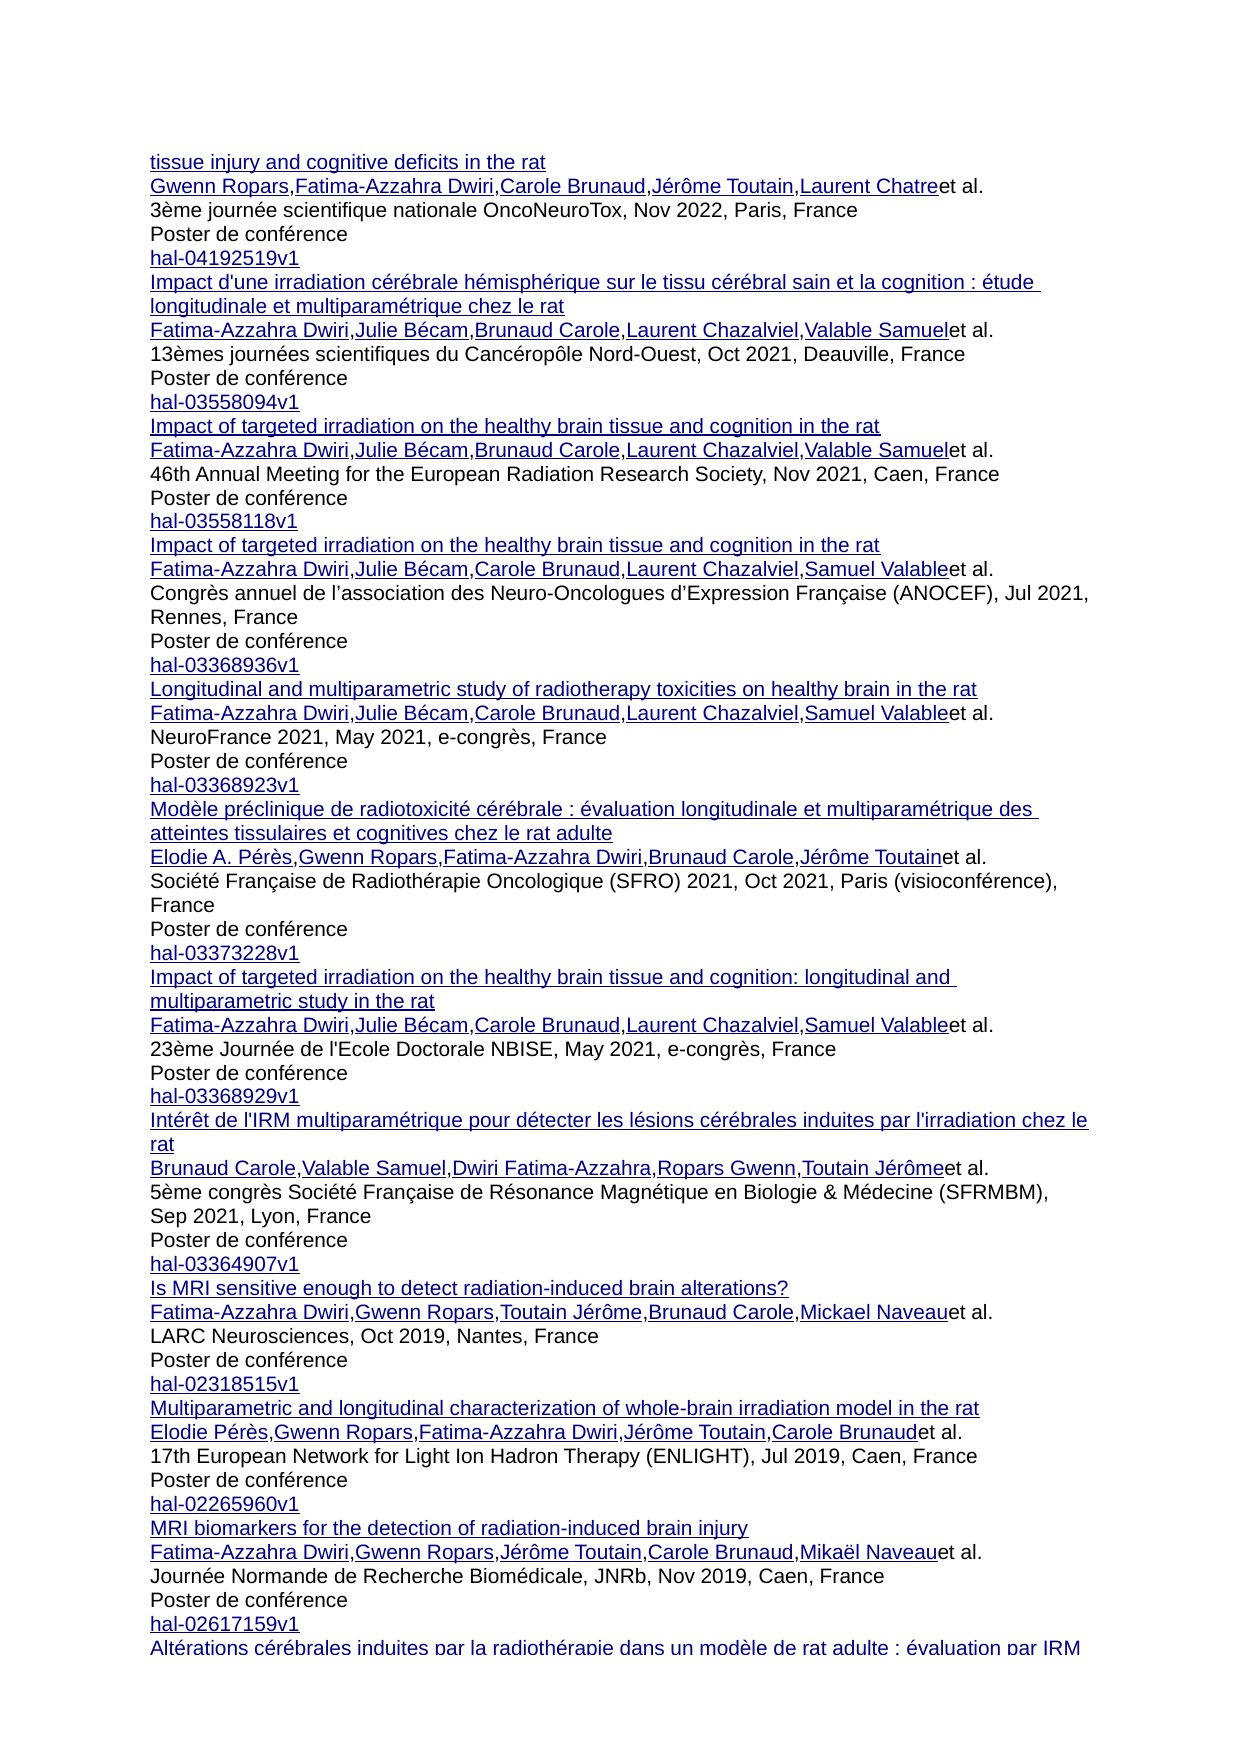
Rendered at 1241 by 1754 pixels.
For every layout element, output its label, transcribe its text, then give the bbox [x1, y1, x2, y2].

table_cell Multiparametric and longitudinal characterization of whole-brain irradiation model in the rat Elodie Pérès,Gwenn Ropars,Fatima-Azzahra Dwiri,Jérôme Toutain,Carole Brunaudet al. 17th European Network for Light Ion Hadron Therapy (ENLIGHT), Jul 2019, Caen, France Poster de conférence hal-02265960v1 [150, 1396, 1090, 1516]
table_cell Impact of targeted irradiation on the healthy brain tissue and cognition in the rat Fatima-Azzahra Dwiri,Julie Bécam,Brunaud Carole,Laurent Chazalviel,Valable Samuelet al. 46th Annual Meeting for the European Radiation Research Society, Nov 2021, Caen, France Poster de conférence hal-03558118v1 [150, 414, 1090, 533]
table_cell Longitudinal and multiparametric study of radiotherapy toxicities on healthy brain in the rat Fatima-Azzahra Dwiri,Julie Bécam,Carole Brunaud,Laurent Chazalviel,Samuel Valableet al. NeuroFrance 2021, May 2021, e-congrès, France Poster de conférence hal-03368923v1 [150, 677, 1090, 797]
table_cell Modèle préclinique de radiotoxicité cérébrale : évaluation longitudinale et multiparamétrique des atteintes tissulaires et cognitives chez le rat adulte Elodie A. Pérès,Gwenn Ropars,Fatima-Azzahra Dwiri,Brunaud Carole,Jérôme Toutainet al. Société Française de Radiothérapie Oncologique (SFRO) 2021, Oct 2021, Paris (visioconférence), France Poster de conférence hal-03373228v1 [150, 797, 1090, 964]
table_cell Altérations cérébrales induites par la radiothérapie dans un modèle de rat adulte : évaluation par IRM [150, 1635, 1090, 1655]
table_cell Preclinical model of radiation induced-neurotoxicity: longitudinal and multiparametric evaluation of tissue injury and cognitive deficits in the rat Gwenn Ropars,Fatima-Azzahra Dwiri,Carole Brunaud,Jérôme Toutain,Laurent Chatreet al. 3ème journée scientifique nationale OncoNeuroTox, Nov 2022, Paris, France Poster de conférence hal-04192519v1 [150, 150, 1090, 270]
table_cell Impact of targeted irradiation on the healthy brain tissue and cognition in the rat Fatima-Azzahra Dwiri,Julie Bécam,Carole Brunaud,Laurent Chazalviel,Samuel Valableet al. Congrès annuel de l’association des Neuro-Oncologues d’Expression Française (ANOCEF), Jul 2021, Rennes, France Poster de conférence hal-03368936v1 [150, 533, 1090, 677]
table_cell Impact of targeted irradiation on the healthy brain tissue and cognition: longitudinal and multiparametric study in the rat Fatima-Azzahra Dwiri,Julie Bécam,Carole Brunaud,Laurent Chazalviel,Samuel Valableet al. 23ème Journée de l'Ecole Doctorale NBISE, May 2021, e-congrès, France Poster de conférence hal-03368929v1 [150, 965, 1090, 1108]
table_cell Intérêt de l'IRM multiparamétrique pour détecter les lésions cérébrales induites par l'irradiation chez le rat Brunaud Carole,Valable Samuel,Dwiri Fatima-Azzahra,Ropars Gwenn,Toutain Jérômeet al. 5ème congrès Société Française de Résonance Magnétique en Biologie & Médecine (SFRMBM), Sep 2021, Lyon, France Poster de conférence hal-03364907v1 [150, 1108, 1090, 1276]
table_cell Impact d'une irradiation cérébrale hémisphérique sur le tissu cérébral sain et la cognition : étude longitudinale et multiparamétrique chez le rat Fatima-Azzahra Dwiri,Julie Bécam,Brunaud Carole,Laurent Chazalviel,Valable Samuelet al. 13èmes journées scientifiques du Cancéropôle Nord-Ouest, Oct 2021, Deauville, France Poster de conférence hal-03558094v1 [150, 270, 1090, 413]
table_cell Is MRI sensitive enough to detect radiation-induced brain alterations? Fatima-Azzahra Dwiri,Gwenn Ropars,Toutain Jérôme,Brunaud Carole,Mickael Naveauet al. LARC Neurosciences, Oct 2019, Nantes, France Poster de conférence hal-02318515v1 [150, 1276, 1090, 1396]
table_cell MRI biomarkers for the detection of radiation-induced brain injury Fatima-Azzahra Dwiri,Gwenn Ropars,Jérôme Toutain,Carole Brunaud,Mikaël Naveauet al. Journée Normande de Recherche Biomédicale, JNRb, Nov 2019, Caen, France Poster de conférence hal-02617159v1 [150, 1516, 1090, 1635]
